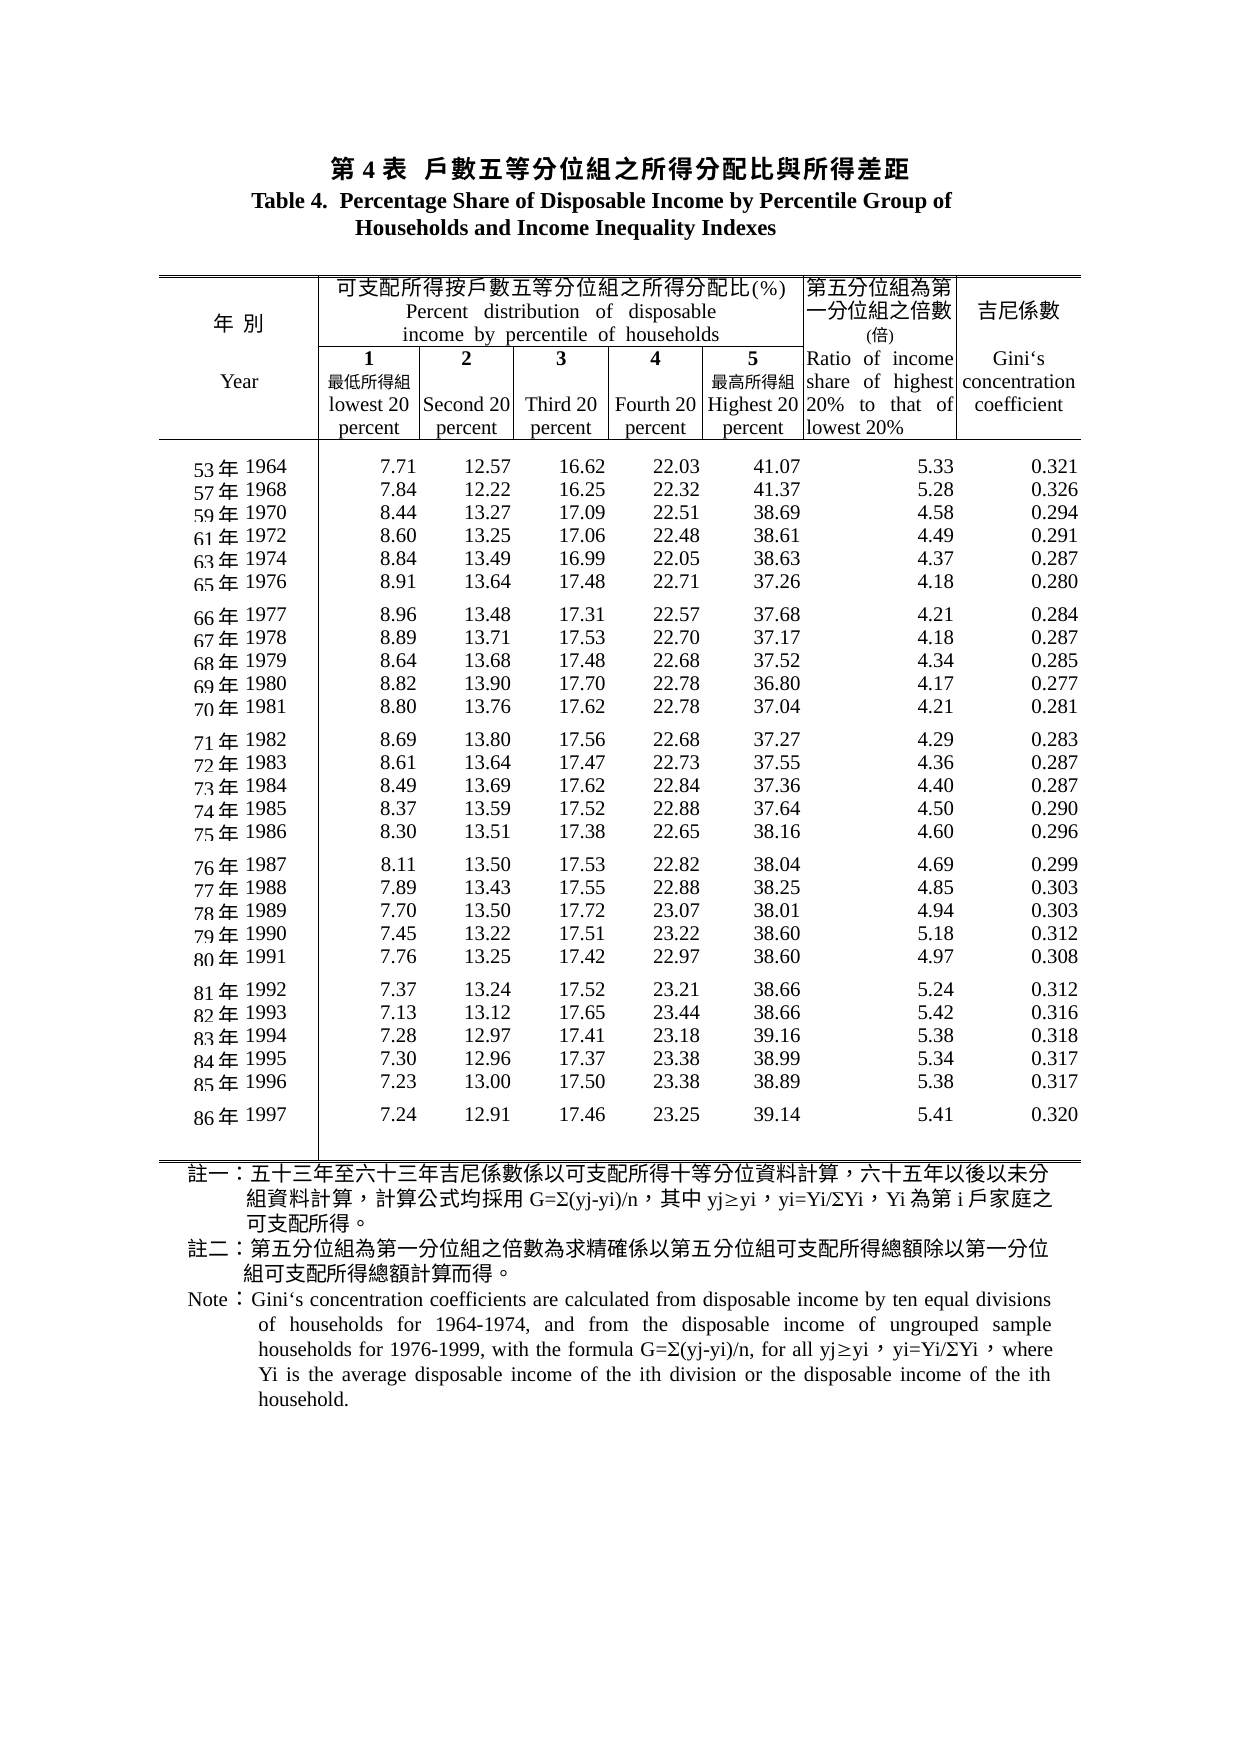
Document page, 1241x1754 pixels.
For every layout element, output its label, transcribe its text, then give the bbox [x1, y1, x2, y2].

table_cell [703, 1147, 803, 1159]
table_cell 1987 [242, 851, 318, 874]
table_cell 1977 [242, 601, 318, 624]
table_cell Gini‘s concentration coefficient [957, 346, 1081, 439]
table_cell 1993 [242, 999, 318, 1022]
table_cell [159, 1124, 242, 1147]
table_cell 4.17 [803, 670, 957, 693]
table_cell 38.89 [703, 1068, 803, 1091]
table_cell 0.284 [957, 601, 1081, 624]
table_cell 17.41 [514, 1022, 608, 1045]
table_cell [419, 966, 514, 976]
table_cell 86年 [159, 1101, 242, 1124]
table_cell [514, 1124, 608, 1147]
table_cell 4.94 [803, 897, 957, 920]
table_cell 38.60 [703, 943, 803, 966]
table_cell [419, 1091, 514, 1101]
table_cell 16.62 [514, 453, 608, 476]
table_cell [957, 966, 1081, 976]
table_cell 12.96 [419, 1045, 514, 1068]
table_cell 17.31 [514, 601, 608, 624]
table_cell 37.17 [703, 624, 803, 647]
table_cell 0.283 [957, 726, 1081, 749]
table_cell 5.38 [803, 1068, 957, 1091]
table_cell 22.73 [608, 749, 703, 772]
table_cell 7.13 [319, 999, 419, 1022]
table_cell 1984 [242, 772, 318, 795]
table_cell 37.52 [703, 647, 803, 670]
table_cell 37.26 [703, 568, 803, 591]
table_cell [242, 1147, 318, 1159]
table_cell 17.51 [514, 920, 608, 943]
table_cell 7.24 [319, 1101, 419, 1124]
table_cell 61年 [159, 522, 242, 545]
table_cell [803, 440, 957, 453]
table_cell 17.06 [514, 522, 608, 545]
table_cell 36.80 [703, 670, 803, 693]
table_cell 7.28 [319, 1022, 419, 1045]
table_cell [608, 1091, 703, 1101]
table_cell 17.38 [514, 818, 608, 841]
table_cell 1978 [242, 624, 318, 647]
table_cell 22.78 [608, 670, 703, 693]
table_cell [159, 258, 1081, 275]
table_cell [608, 1147, 703, 1159]
table_cell 37.04 [703, 693, 803, 716]
table_cell 8.80 [319, 693, 419, 716]
table_cell 80年 [159, 943, 242, 966]
table_cell 1991 [242, 943, 318, 966]
table_cell 38.25 [703, 874, 803, 897]
table_cell 7.70 [319, 897, 419, 920]
table_cell 38.99 [703, 1045, 803, 1068]
table_cell [159, 966, 242, 976]
table_cell 5.38 [803, 1022, 957, 1045]
table_cell [957, 1124, 1081, 1147]
table_cell [957, 1147, 1081, 1159]
table_cell 1976 [242, 568, 318, 591]
table_cell 1992 [242, 976, 318, 999]
table_cell 22.88 [608, 874, 703, 897]
table_cell [803, 1124, 957, 1147]
table_cell 16.99 [514, 545, 608, 568]
table_cell 22.82 [608, 851, 703, 874]
table_cell 4.58 [803, 499, 957, 522]
table_cell [957, 1091, 1081, 1101]
table_cell 17.56 [514, 726, 608, 749]
table_cell 12.57 [419, 453, 514, 476]
table_cell [803, 716, 957, 726]
table_cell 3 Third 20 percent [514, 347, 608, 439]
table_cell 0.277 [957, 670, 1081, 693]
table_cell [957, 841, 1081, 851]
table_cell 17.09 [514, 499, 608, 522]
table_cell [319, 591, 419, 601]
table_cell 1985 [242, 795, 318, 818]
table_cell 13.50 [419, 897, 514, 920]
table_cell 37.55 [703, 749, 803, 772]
table_cell 69年 [159, 670, 242, 693]
table_cell 38.63 [703, 545, 803, 568]
table_cell 0.317 [957, 1068, 1081, 1091]
table_cell 0.316 [957, 999, 1081, 1022]
table_cell 0.321 [957, 453, 1081, 476]
table_cell [957, 716, 1081, 726]
table_cell 1979 [242, 647, 318, 670]
table_cell [242, 841, 318, 851]
table_cell [703, 1091, 803, 1101]
table_cell 38.66 [703, 976, 803, 999]
table_cell 4.50 [803, 795, 957, 818]
table_cell [803, 591, 957, 601]
text 註二：第五分位組為第一分位組之倍數為求精確係以第五分位組可支配所得總額除以第一分位組可支配所得總額計算而得。 [187, 1237, 1053, 1287]
table_cell 1996 [242, 1068, 318, 1091]
table_cell [514, 591, 608, 601]
table_cell 68年 [159, 647, 242, 670]
table_cell 0.299 [957, 851, 1081, 874]
table_cell 13.51 [419, 818, 514, 841]
table_cell 0.290 [957, 795, 1081, 818]
table_cell 4.18 [803, 624, 957, 647]
table_cell 0.287 [957, 545, 1081, 568]
table_cell 37.64 [703, 795, 803, 818]
table_cell 12.91 [419, 1101, 514, 1124]
table_cell 1964 [242, 453, 318, 476]
table_cell 1981 [242, 693, 318, 716]
table_cell 73年 [159, 772, 242, 795]
table_cell 37.68 [703, 601, 803, 624]
table_cell 22.68 [608, 647, 703, 670]
table_cell Year [159, 346, 318, 439]
table_cell [957, 591, 1081, 601]
table_cell 2 Second 20 percent [420, 347, 513, 439]
table_cell 0.308 [957, 943, 1081, 966]
table_cell 22.88 [608, 795, 703, 818]
table_cell 4.18 [803, 568, 957, 591]
table_cell [703, 716, 803, 726]
table_cell 5.18 [803, 920, 957, 943]
table_cell 38.60 [703, 920, 803, 943]
table_cell 22.51 [608, 499, 703, 522]
table_cell 77年 [159, 874, 242, 897]
table_cell 8.91 [319, 568, 419, 591]
table_cell 75年 [159, 818, 242, 841]
table_cell 0.303 [957, 897, 1081, 920]
text 註一：五十三年至六十三年吉尼係數係以可支配所得十等分位資料計算，六十五年以後以未分組資料計算，計算公式均採用G=(yj-yi)/n，其中yjyi，yi=Yi/Yi，Yi為第i戶家庭之可支配所得。 [187, 1163, 1053, 1237]
table_cell [419, 841, 514, 851]
table_cell 78年 [159, 897, 242, 920]
table_cell 0.320 [957, 1101, 1081, 1124]
table_cell 8.64 [319, 647, 419, 670]
table_cell 4.34 [803, 647, 957, 670]
table_cell 23.18 [608, 1022, 703, 1045]
table_cell [319, 440, 419, 453]
table_cell 22.68 [608, 726, 703, 749]
table_cell [242, 1091, 318, 1101]
table_cell 74年 [159, 795, 242, 818]
table_cell [319, 716, 419, 726]
table_cell 17.62 [514, 693, 608, 716]
table_cell 72年 [159, 749, 242, 772]
table_cell [703, 591, 803, 601]
table_cell 1994 [242, 1022, 318, 1045]
table_cell 0.317 [957, 1045, 1081, 1068]
table_cell [803, 841, 957, 851]
table_cell 0.296 [957, 818, 1081, 841]
table_cell [514, 841, 608, 851]
table_cell 13.59 [419, 795, 514, 818]
table_cell 4.85 [803, 874, 957, 897]
table_cell 0.280 [957, 568, 1081, 591]
table_cell 79年 [159, 920, 242, 943]
table_cell 7.89 [319, 874, 419, 897]
table_cell [319, 1124, 419, 1147]
table_cell 7.84 [319, 476, 419, 499]
table_cell 1989 [242, 897, 318, 920]
table_cell [803, 1091, 957, 1101]
table_cell 8.60 [319, 522, 419, 545]
table_cell 8.69 [319, 726, 419, 749]
table_cell [703, 966, 803, 976]
table_cell [242, 966, 318, 976]
table_cell 0.285 [957, 647, 1081, 670]
table_cell 1972 [242, 522, 318, 545]
table_cell 5 最高所得組 Highest 20 percent [703, 347, 803, 439]
table_cell 8.11 [319, 851, 419, 874]
table_cell [159, 716, 242, 726]
table_cell 22.05 [608, 545, 703, 568]
table_cell 38.66 [703, 999, 803, 1022]
table_cell 76年 [159, 851, 242, 874]
table_cell [419, 716, 514, 726]
table_cell [608, 716, 703, 726]
table_cell 23.22 [608, 920, 703, 943]
table_cell 70年 [159, 693, 242, 716]
table_cell 4.21 [803, 601, 957, 624]
table_cell 0.303 [957, 874, 1081, 897]
table_cell [319, 966, 419, 976]
table_cell 39.16 [703, 1022, 803, 1045]
table_cell 13.64 [419, 568, 514, 591]
table_cell [703, 1124, 803, 1147]
table_cell 17.53 [514, 851, 608, 874]
table_cell [514, 716, 608, 726]
table_cell [608, 591, 703, 601]
table_cell 17.48 [514, 647, 608, 670]
table_cell [419, 591, 514, 601]
table_cell 13.68 [419, 647, 514, 670]
table_cell 85年 [159, 1068, 242, 1091]
table_cell 1983 [242, 749, 318, 772]
table_cell [242, 440, 318, 453]
table_cell 8.89 [319, 624, 419, 647]
table_cell 17.53 [514, 624, 608, 647]
table_cell 37.27 [703, 726, 803, 749]
table_header 第4表 戶數五等分位組之所得分配比與所得差距 [159, 150, 1081, 187]
table_cell [803, 1147, 957, 1159]
table_cell 0.312 [957, 920, 1081, 943]
table_cell 63年 [159, 545, 242, 568]
table_cell 1986 [242, 818, 318, 841]
table_cell [514, 1091, 608, 1101]
table_cell 0.287 [957, 772, 1081, 795]
table_cell 22.84 [608, 772, 703, 795]
table_cell 23.07 [608, 897, 703, 920]
table_cell 吉尼係數 [957, 278, 1081, 346]
table_cell 4.37 [803, 545, 957, 568]
table_cell 13.25 [419, 943, 514, 966]
table_cell 17.37 [514, 1045, 608, 1068]
table_cell 7.71 [319, 453, 419, 476]
table_cell 5.24 [803, 976, 957, 999]
table_cell [242, 1124, 318, 1147]
table_cell 17.72 [514, 897, 608, 920]
table_cell 4.36 [803, 749, 957, 772]
table_cell [159, 591, 242, 601]
table_cell 22.57 [608, 601, 703, 624]
table_cell 1988 [242, 874, 318, 897]
table_cell 8.44 [319, 499, 419, 522]
table_cell 83年 [159, 1022, 242, 1045]
table_cell 38.04 [703, 851, 803, 874]
table_cell 8.30 [319, 818, 419, 841]
table_cell 13.50 [419, 851, 514, 874]
table_cell 4.21 [803, 693, 957, 716]
table_cell 23.21 [608, 976, 703, 999]
table_cell 8.61 [319, 749, 419, 772]
table_cell 0.291 [957, 522, 1081, 545]
table_cell 17.52 [514, 795, 608, 818]
table_cell 13.76 [419, 693, 514, 716]
table_cell 17.62 [514, 772, 608, 795]
table_cell 1974 [242, 545, 318, 568]
table_cell [419, 1147, 514, 1159]
table_cell [514, 440, 608, 453]
table_cell Ratio of income share of highest 20% to that of lowest 20% [804, 346, 956, 439]
table_cell 22.70 [608, 624, 703, 647]
table_cell [514, 966, 608, 976]
table_cell 0.318 [957, 1022, 1081, 1045]
table_cell 7.45 [319, 920, 419, 943]
table_cell 8.37 [319, 795, 419, 818]
table_cell [803, 966, 957, 976]
table_cell 4.60 [803, 818, 957, 841]
table_cell 1995 [242, 1045, 318, 1068]
table_cell 22.71 [608, 568, 703, 591]
table_cell [159, 1091, 242, 1101]
table_cell 17.52 [514, 976, 608, 999]
table_cell 13.12 [419, 999, 514, 1022]
table_cell [319, 1147, 419, 1159]
table_cell 1968 [242, 476, 318, 499]
table_cell 57年 [159, 476, 242, 499]
table_cell 81年 [159, 976, 242, 999]
table_cell 4.40 [803, 772, 957, 795]
table_cell 22.03 [608, 453, 703, 476]
table_cell 13.22 [419, 920, 514, 943]
table_cell 59年 [159, 499, 242, 522]
table_cell 8.96 [319, 601, 419, 624]
table_cell 13.24 [419, 976, 514, 999]
table_cell 0.287 [957, 749, 1081, 772]
table_cell 7.37 [319, 976, 419, 999]
table_cell 17.55 [514, 874, 608, 897]
table_cell 17.42 [514, 943, 608, 966]
table_cell 7.30 [319, 1045, 419, 1068]
table_cell 13.80 [419, 726, 514, 749]
table_cell 0.287 [957, 624, 1081, 647]
table_cell 5.34 [803, 1045, 957, 1068]
table_cell 71年 [159, 726, 242, 749]
table_cell 8.84 [319, 545, 419, 568]
table_cell 37.36 [703, 772, 803, 795]
table_cell 12.97 [419, 1022, 514, 1045]
table_cell 66年 [159, 601, 242, 624]
table_cell 1970 [242, 499, 318, 522]
table_cell 年 別 [159, 278, 318, 346]
table_cell 23.25 [608, 1101, 703, 1124]
table_cell 17.65 [514, 999, 608, 1022]
table_cell 16.25 [514, 476, 608, 499]
table_cell 8.82 [319, 670, 419, 693]
table_cell [514, 1147, 608, 1159]
table_cell [319, 841, 419, 851]
table_cell 0.294 [957, 499, 1081, 522]
table_cell 7.76 [319, 943, 419, 966]
table_cell 17.50 [514, 1068, 608, 1091]
table_cell 5.33 [803, 453, 957, 476]
table_cell [419, 440, 514, 453]
table_cell 1982 [242, 726, 318, 749]
table_cell 13.49 [419, 545, 514, 568]
table_cell 13.71 [419, 624, 514, 647]
table_cell 4.49 [803, 522, 957, 545]
table_cell 0.312 [957, 976, 1081, 999]
table_cell 17.46 [514, 1101, 608, 1124]
table_cell 38.01 [703, 897, 803, 920]
table_cell 0.326 [957, 476, 1081, 499]
table_cell 82年 [159, 999, 242, 1022]
table_cell 13.43 [419, 874, 514, 897]
table_cell 22.32 [608, 476, 703, 499]
table_cell 38.69 [703, 499, 803, 522]
table_cell 13.69 [419, 772, 514, 795]
table_cell 41.37 [703, 476, 803, 499]
table_cell 0.281 [957, 693, 1081, 716]
table_cell 第五分位組為第一分位組之倍數 (倍) [804, 278, 956, 346]
table_cell 12.22 [419, 476, 514, 499]
table_cell 5.42 [803, 999, 957, 1022]
table_cell [703, 440, 803, 453]
table_cell [608, 966, 703, 976]
table_cell 1 最低所得組 lowest 20 percent [319, 347, 419, 439]
table_cell 4.29 [803, 726, 957, 749]
table_cell [608, 841, 703, 851]
table_cell 23.44 [608, 999, 703, 1022]
table_cell 4.69 [803, 851, 957, 874]
table_cell [242, 591, 318, 601]
table_cell 4.97 [803, 943, 957, 966]
table_cell 5.41 [803, 1101, 957, 1124]
table_cell [242, 716, 318, 726]
table_cell [957, 440, 1081, 453]
table_cell 1980 [242, 670, 318, 693]
table_cell 1997 [242, 1101, 318, 1124]
table_cell [159, 242, 1081, 258]
table_cell 22.78 [608, 693, 703, 716]
table_cell 53年 [159, 453, 242, 476]
table_cell 22.97 [608, 943, 703, 966]
text Note：Gini‘s concentration coefficients are calculated from disposable income by ten equal divisions of households for 1964-1974, and from the disposable income of ungrouped sample households for 1976-1999, with the formula G=(yj-yi)/n, for all yjyi，yi=Yi/Yi，where Yi is the average disposable income of the ith division or the disposable income of the ith household. [187, 1287, 1053, 1412]
table_cell 13.64 [419, 749, 514, 772]
table_cell 13.00 [419, 1068, 514, 1091]
table_cell 39.14 [703, 1101, 803, 1124]
table_cell 65年 [159, 568, 242, 591]
table_cell [703, 841, 803, 851]
table_cell 13.90 [419, 670, 514, 693]
table_cell 17.48 [514, 568, 608, 591]
table_cell 84年 [159, 1045, 242, 1068]
table_cell 23.38 [608, 1068, 703, 1091]
table_cell 67年 [159, 624, 242, 647]
table_cell 1990 [242, 920, 318, 943]
table_cell 13.25 [419, 522, 514, 545]
table_cell 41.07 [703, 453, 803, 476]
table_cell 38.16 [703, 818, 803, 841]
table_cell [419, 1124, 514, 1147]
table_cell 可支配所得按戶數五等分位組之所得分配比(%) Percent distribution of disposable income by percentile of households [319, 278, 803, 346]
table_cell 13.27 [419, 499, 514, 522]
table_cell [319, 1091, 419, 1101]
table_cell 17.70 [514, 670, 608, 693]
table_cell [159, 440, 242, 453]
table_cell [608, 1124, 703, 1147]
table_cell 8.49 [319, 772, 419, 795]
table_cell 5.28 [803, 476, 957, 499]
table_cell [159, 1147, 242, 1159]
table_cell 22.65 [608, 818, 703, 841]
table_cell [608, 440, 703, 453]
table_cell [159, 841, 242, 851]
table_cell 23.38 [608, 1045, 703, 1068]
table_cell 4 Fourth 20 percent [609, 347, 702, 439]
table_cell 17.47 [514, 749, 608, 772]
table_cell 38.61 [703, 522, 803, 545]
table_cell 7.23 [319, 1068, 419, 1091]
table_cell 13.48 [419, 601, 514, 624]
table_cell 22.48 [608, 522, 703, 545]
table_cell Table 4. Percentage Share of Disposable Income by Percentile Group of Households and Income Inequality Indexes [159, 188, 1081, 242]
